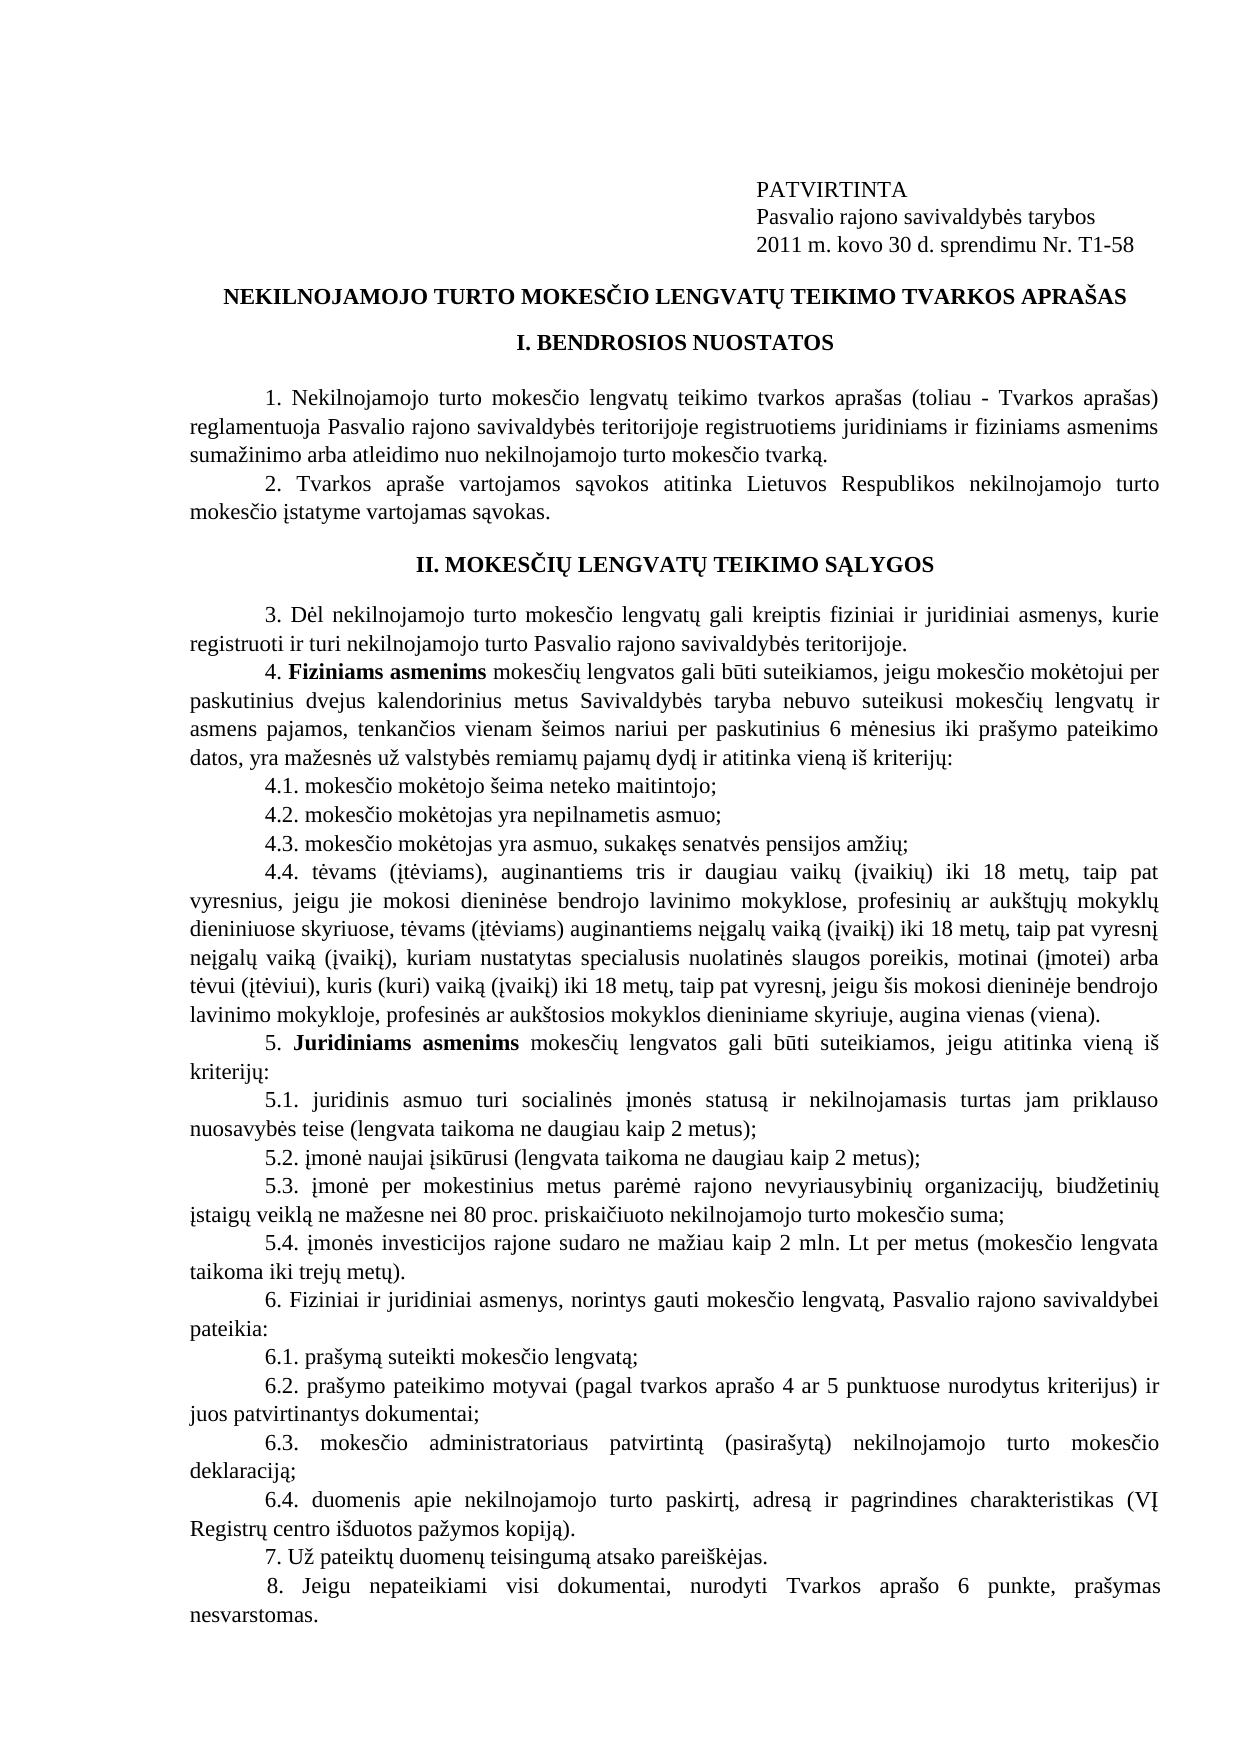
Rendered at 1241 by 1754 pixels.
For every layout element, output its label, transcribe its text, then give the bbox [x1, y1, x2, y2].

text 7. Už pateiktų duomenų teisingumą atsako pareiškėjas. [189, 1542, 1162, 1570]
text 1. Nekilnojamojo turto mokesčio lengvatų teikimo tvarkos aprašas (toliau - Tvarkos aprašas) reglamentuoja Pasvalio rajono savivaldybės teritorijoje registruotiems juridiniams ir fiziniams asmenims sumažinimo arba atleidimo nuo nekilnojamojo turto mokesčio tvarką. [189, 383, 1160, 468]
text 5.1. juridinis asmuo turi socialinės įmonės statusą ir nekilnojamasis turtas jam priklauso nuosavybės teise (lengvata taikoma ne daugiau kaip 2 metus); [189, 1085, 1160, 1142]
text PATVIRTINTA [756, 179, 1162, 202]
text 4. Fiziniams asmenims mokesčių lengvatos gali būti suteikiamos, jeigu mokesčio mokėtojui per paskutinius dvejus kalendorinius metus Savivaldybės taryba nebuvo suteikusi mokesčių lengvatų ir asmens pajamos, tenkančios vienam šeimos nariui per paskutinius 6 mėnesius iki prašymo pateikimo datos, yra mažesnės už valstybės remiamų pajamų dydį ir atitinka vieną iš kriterijų: [189, 657, 1160, 771]
text 8. Jeigu nepateikiami visi dokumentai, nurodyti Tvarkos aprašo 6 punkte, prašymas nesvarstomas. [189, 1570, 1162, 1628]
text 4.1. mokesčio mokėtojo šeima neteko maitintojo; [189, 771, 1162, 800]
text NEKILNOJAMOJO TURTO MOKESČIO LENGVATŲ TEIKIMO TVARKOS APRAŠAS [187, 286, 1162, 309]
text 6.1. prašymą suteikti mokesčio lengvatą; [189, 1342, 1162, 1371]
text 4.2. mokesčio mokėtojas yra nepilnametis asmuo; [189, 800, 1162, 828]
text 6. Fiziniai ir juridiniai asmenys, norintys gauti mokesčio lengvatą, Pasvalio rajono savivaldybei pateikia: [189, 1285, 1160, 1342]
text Pasvalio rajono savivaldybės tarybos [756, 202, 1160, 230]
text 6.2. prašymo pateikimo motyvai (pagal tvarkos aprašo 4 ar 5 punktuose nurodytus kriterijus) ir juos patvirtinantys dokumentai; [189, 1371, 1160, 1428]
text 5.3. įmonė per mokestinius metus parėmė rajono nevyriausybinių organizacijų, biudžetinių įstaigų veiklą ne mažesne nei 80 proc. priskaičiuoto nekilnojamojo turto mokesčio suma; [189, 1171, 1160, 1228]
text 4.3. mokesčio mokėtojas yra asmuo, sukakęs senatvės pensijos amžių; [189, 828, 1162, 857]
text 2. Tvarkos apraše vartojamos sąvokos atitinka Lietuvos Respublikos nekilnojamojo turto mokesčio įstatyme vartojamas sąvokas. [189, 468, 1160, 526]
text 5. Juridiniams asmenims mokesčių lengvatos gali būti suteikiamos, jeigu atitinka vieną iš kriterijų: [189, 1028, 1160, 1085]
text 3. Dėl nekilnojamojo turto mokesčio lengvatų gali kreiptis fiziniai ir juridiniai asmenys, kurie registruoti ir turi nekilnojamojo turto Pasvalio rajono savivaldybės teritorijoje. [189, 600, 1160, 657]
text 5.2. įmonė naujai įsikūrusi (lengvata taikoma ne daugiau kaip 2 metus); [189, 1142, 1162, 1171]
text 6.3. mokesčio administratoriaus patvirtintą (pasirašytą) nekilnojamojo turto mokesčio deklaraciją; [189, 1428, 1160, 1485]
text I. BENDROSIOS NUOSTATOS [187, 332, 1162, 354]
text 5.4. įmonės investicijos rajone sudaro ne mažiau kaip 2 mln. Lt per metus (mokesčio lengvata taikoma iki trejų metų). [189, 1228, 1160, 1285]
text 2011 m. kovo 30 d. sprendimu Nr. T1-58 [756, 230, 1160, 258]
text 4.4. tėvams (įtėviams), auginantiems tris ir daugiau vaikų (įvaikių) iki 18 metų, taip pat vyresnius, jeigu jie mokosi dieninėse bendrojo lavinimo mokyklose, profesinių ar aukštųjų mokyklų dieniniuose skyriuose, tėvams (įtėviams) auginantiems neįgalų vaiką (įvaikį) iki 18 metų, taip pat vyresnį neįgalų vaiką (įvaikį), kuriam nustatytas specialusis nuolatinės slaugos poreikis, motinai (įmotei) arba tėvui (įtėviui), kuris (kuri) vaiką (įvaikį) iki 18 metų, taip pat vyresnį, jeigu šis mokosi dieninėje bendrojo lavinimo mokykloje, profesinės ar aukštosios mokyklos dieniniame skyriuje, augina vienas (viena). [189, 857, 1160, 1028]
text II. MOKESČIŲ LENGVATŲ TEIKIMO SĄLYGOS [187, 554, 1162, 577]
text 6.4. duomenis apie nekilnojamojo turto paskirtį, adresą ir pagrindines charakteristikas (VĮ Registrų centro išduotos pažymos kopiją). [189, 1485, 1160, 1542]
